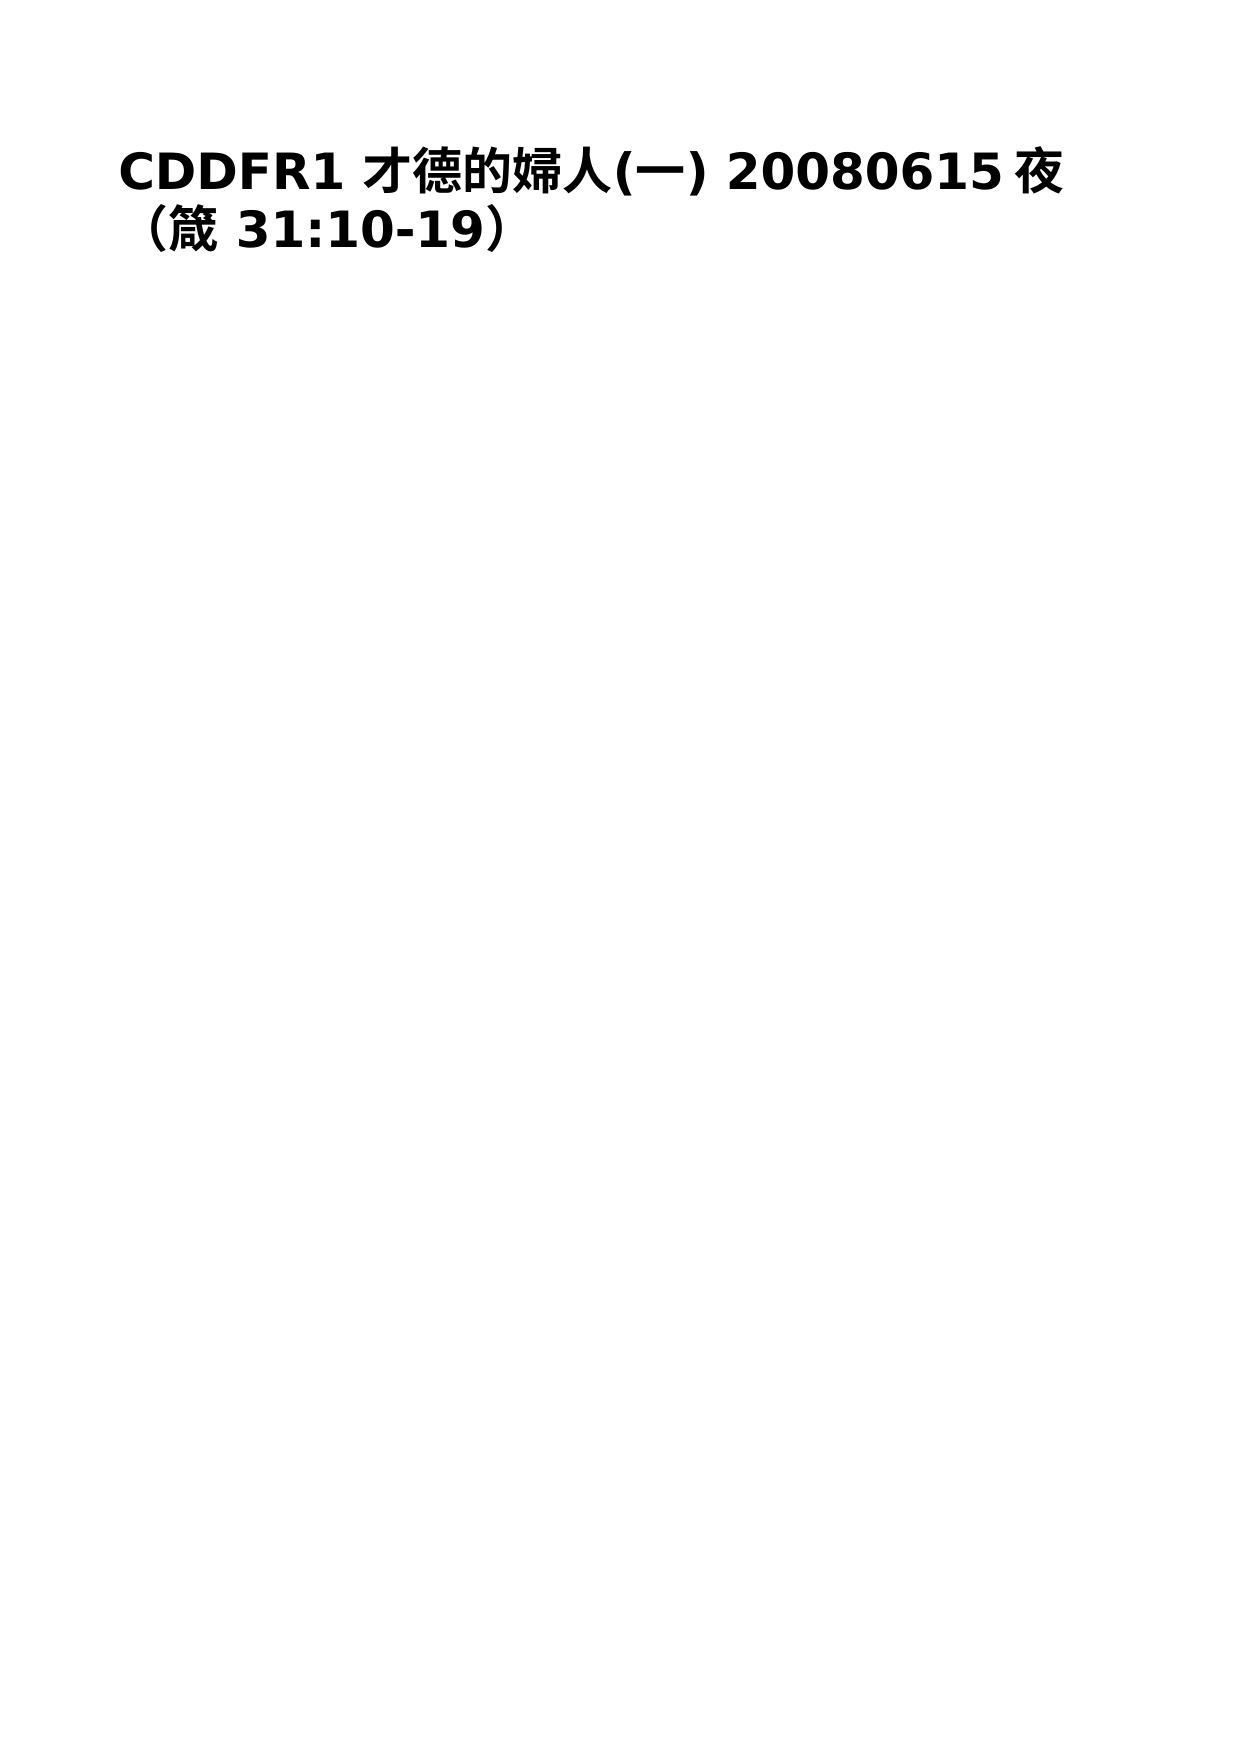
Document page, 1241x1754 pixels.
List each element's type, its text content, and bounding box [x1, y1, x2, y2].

subtitle CDDFR1 才德的婦人(一) 20080615夜 （箴 31:10-19） [118, 143, 1122, 259]
